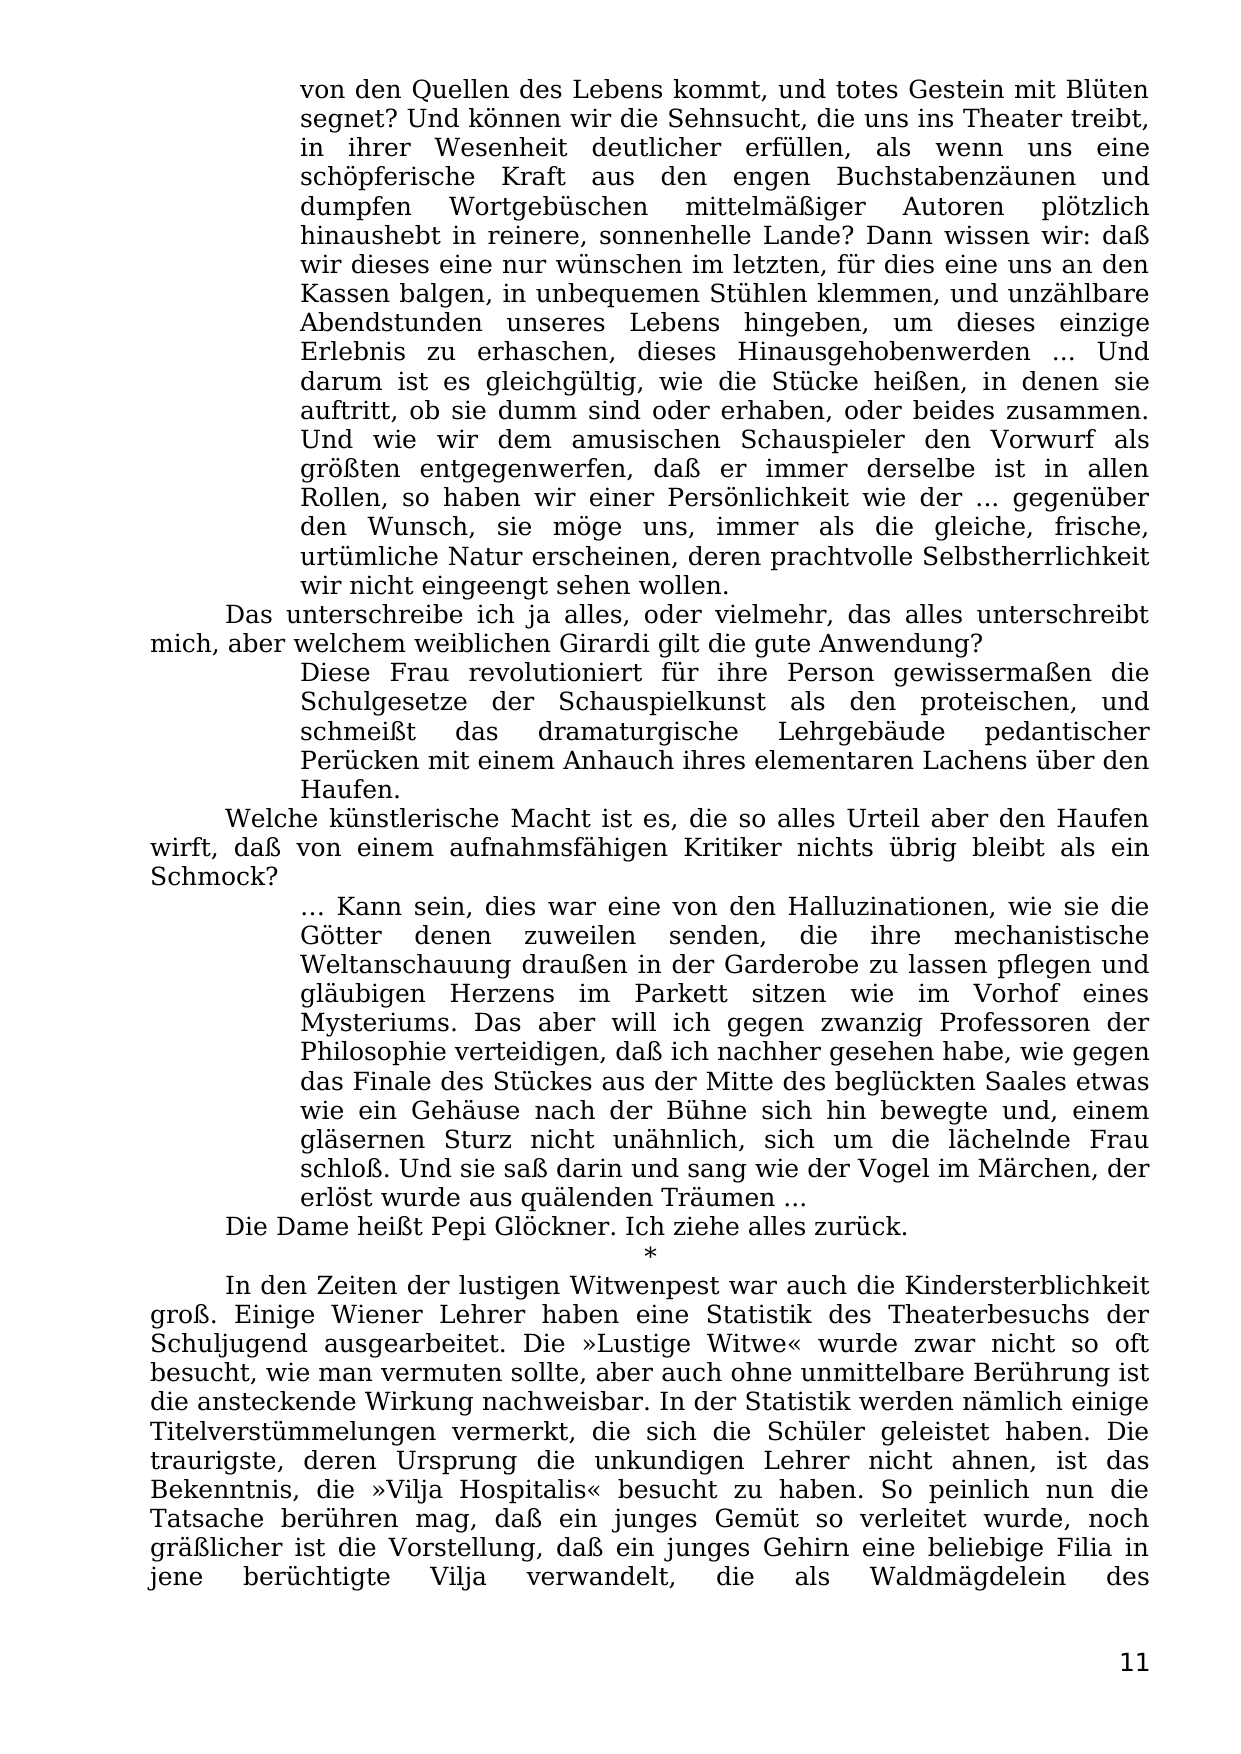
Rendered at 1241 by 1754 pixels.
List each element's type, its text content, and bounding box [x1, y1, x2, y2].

text In den Zeiten der lustigen Witwenpest war auch die Kindersterblichkeit groß. Einige Wiener Lehrer haben eine Statistik des Theaterbesuchs der Schuljugend ausgearbeitet. Die »Lustige Witwe« wurde zwar nicht so oft besucht, wie man vermuten sollte, aber auch ohne unmittelbare Berührung ist die ansteckende Wirkung nachweisbar. In der Statistik werden nämlich einige Titelverstümmelungen vermerkt, die sich die Schüler geleistet haben. Die traurigste, deren Ursprung die unkundigen Lehrer nicht ahnen, ist das Bekenntnis, die »Vilja Hospitalis« besucht zu haben. So peinlich nun die Tatsache berühren mag, daß ein junges Gemüt so verleitet wurde, noch gräßlicher ist die Vorstellung, daß ein junges Gehirn eine beliebige Filia in jene berüchtigte Vilja verwandelt, die als Waldmägdelein des [150, 1271, 1151, 1592]
text Welche künstlerische Macht ist es, die so alles Urteil aber den Haufen wirft, daß von einem aufnahmsfähigen Kritiker nichts übrig bleibt als ein Schmock? [150, 804, 1151, 892]
text Das unterschreibe ich ja alles, oder vielmehr, das alles unterschreibt mich, aber welchem weiblichen Girardi gilt die gute Anwendung? [150, 600, 1151, 658]
text Die Dame heißt Pepi Glöckner. Ich ziehe alles zurück. [150, 1212, 1151, 1242]
text * [150, 1242, 1151, 1271]
text Diese Frau revolutioniert für ihre Person gewissermaßen die Schulgesetze der Schauspielkunst als den proteischen, und schmeißt das dramaturgische Lehrgebäude pedantischer Perücken mit einem Anhauch ihres elementaren Lachens über den Haufen. [300, 658, 1151, 804]
text … Kann sein, dies war eine von den Halluzinationen, wie sie die Götter denen zuweilen senden, die ihre mechanistische Weltanschauung draußen in der Garderobe zu lassen pflegen und gläubigen Herzens im Parkett sitzen wie im Vorhof eines Mysteriums. Das aber will ich gegen zwanzig Professoren der Philosophie verteidigen, daß ich nachher gesehen habe, wie gegen das Finale des Stückes aus der Mitte des beglückten Saales etwas wie ein Gehäuse nach der Bühne sich hin bewegte und, einem gläsernen Sturz nicht unähnlich, sich um die lächelnde Frau schloß. Und sie saß darin und sang wie der Vogel im Märchen, der erlöst wurde aus quälenden Träumen ... [300, 892, 1151, 1212]
text von den Quellen des Lebens kommt, und totes Gestein mit Blüten segnet? Und können wir die Sehnsucht, die uns ins Theater treibt, in ihrer Wesenheit deutlicher erfüllen, als wenn uns eine schöpferische Kraft aus den engen Buchstabenzäunen und dumpfen Wortgebüschen mittelmäßiger Autoren plötzlich hinaushebt in reinere, sonnenhelle Lande? Dann wissen wir: daß wir dieses eine nur wünschen im letzten, für dies eine uns an den Kassen balgen, in unbequemen Stühlen klemmen, und unzählbare Abendstunden unseres Lebens hingeben, um dieses einzige Erlebnis zu erhaschen, dieses Hinausgehobenwerden ... Und darum ist es gleichgültig, wie die Stücke heißen, in denen sie auftritt, ob sie dumm sind oder erhaben, oder beides zusammen. Und wie wir dem amusischen Schauspieler den Vorwurf als größten entgegenwerfen, daß er immer derselbe ist in allen Rollen, so haben wir einer Persönlichkeit wie der ... gegenüber den Wunsch, sie möge uns, immer als die gleiche, frische, urtümliche Natur erscheinen, deren prachtvolle Selbstherrlichkeit wir nicht eingeengt sehen wollen. [300, 75, 1151, 600]
